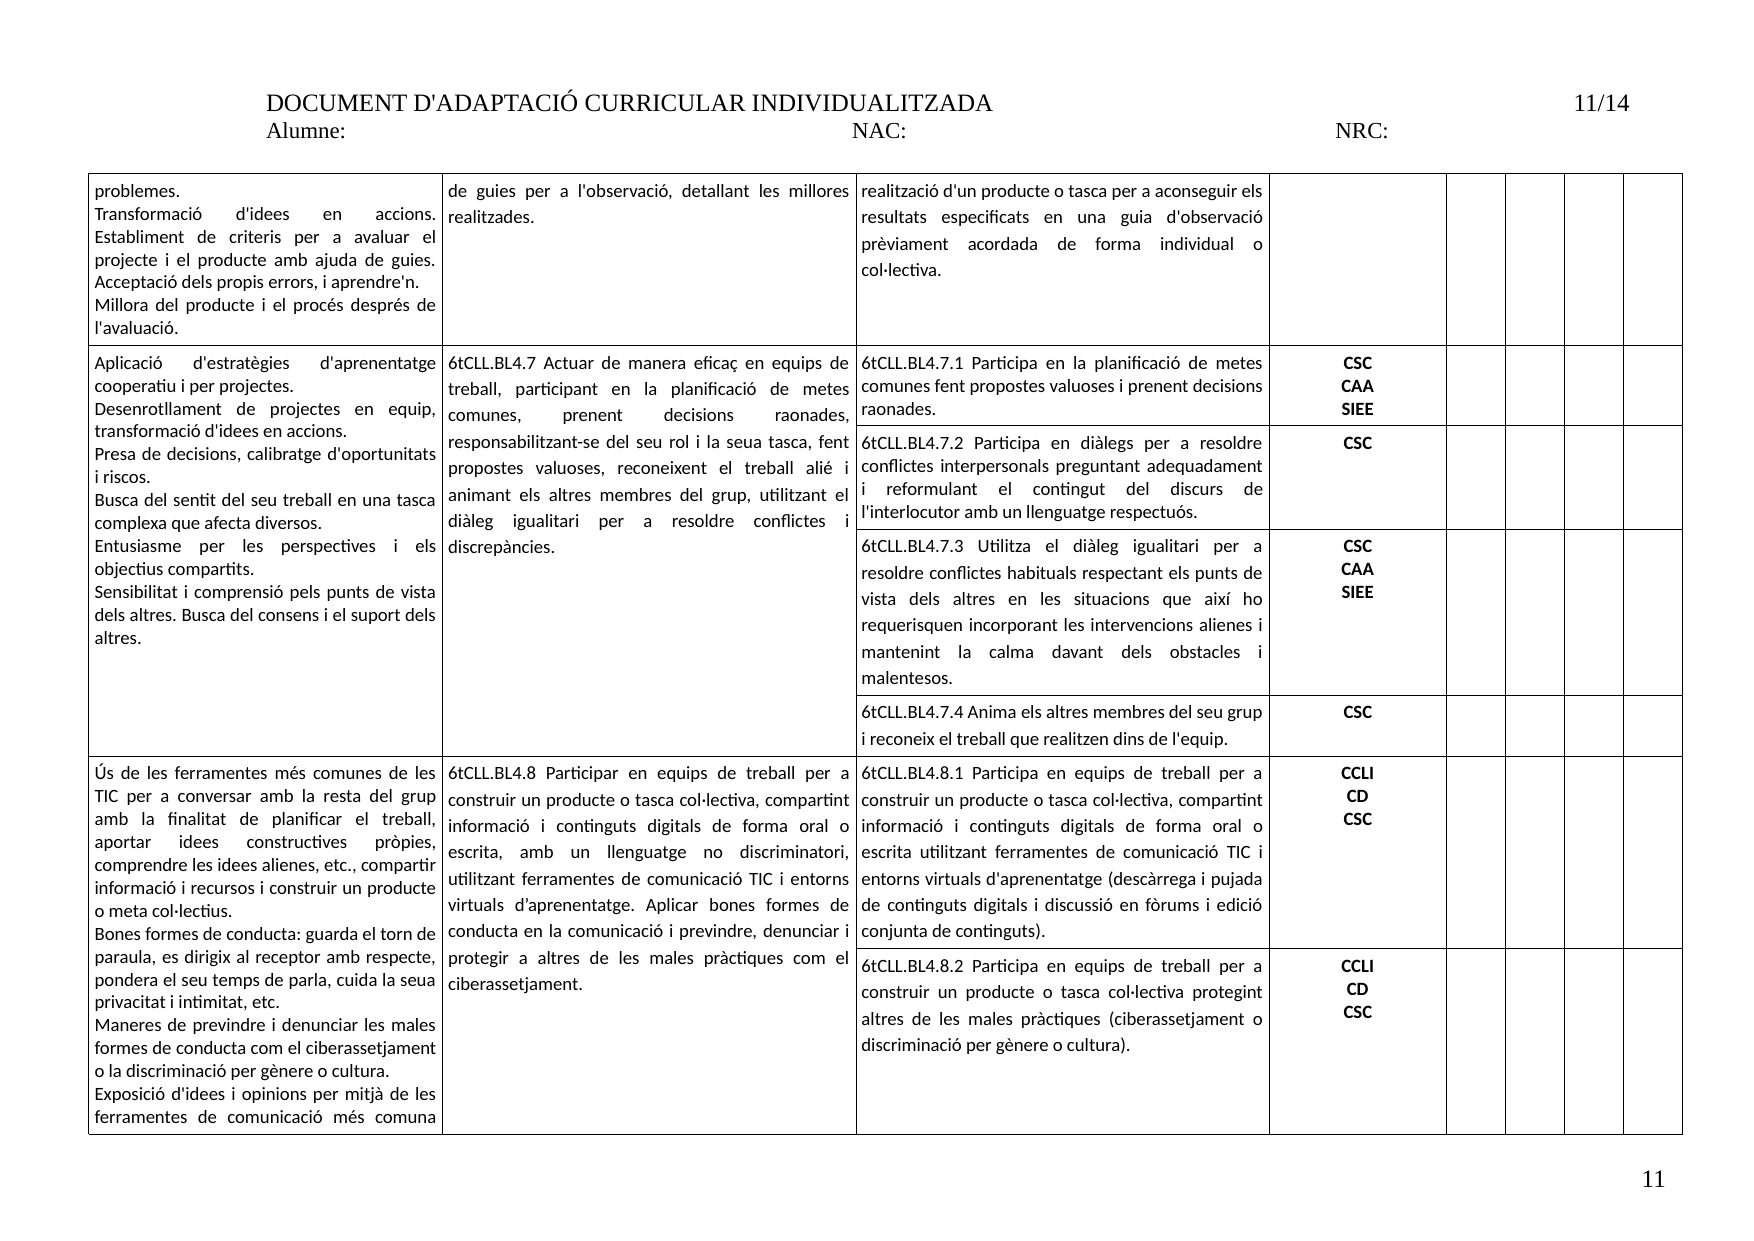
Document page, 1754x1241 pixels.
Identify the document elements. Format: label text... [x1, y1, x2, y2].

table_cell [1506, 949, 1564, 1134]
table_cell [1506, 696, 1564, 756]
table_cell [1447, 346, 1505, 425]
table_cell 6tCLL.BL4.7.4 Anima els altres membres del seu grup i reconeix el treball que realitzen dins de l'equip. [857, 696, 1269, 756]
table_cell CCLI CD CSC [1270, 757, 1446, 948]
table_cell 6tCLL.BL4.7 Actuar de manera eficaç en equips de treball, participant en la planificació de metes comunes, prenent decisions raonades, responsabilitzant-se del seu rol i la seua tasca, fent propostes valuoses, reconeixent el treball alié i animant els altres membres del grup, utilitzant el diàleg igualitari per a resoldre conflictes i discrepàncies. [443, 346, 856, 756]
table_cell [1447, 757, 1505, 948]
table_cell [1447, 530, 1505, 695]
table_cell [1624, 757, 1682, 948]
table_cell CSC [1270, 426, 1446, 529]
table_cell problemes. Transformació d'idees en accions. Establiment de criteris per a avaluar el projecte i el producte amb ajuda de guies. Acceptació dels propis errors, i aprendre'n. Millora del producte i el procés després de l'avaluació. [89, 174, 442, 345]
table_cell Aplicació d'estratègies d'aprenentatge cooperatiu i per projectes. Desenrotllament de projectes en equip, transformació d'idees en accions. Presa de decisions, calibratge d'oportunitats i riscos. Busca del sentit del seu treball en una tasca complexa que afecta diversos. Entusiasme per les perspectives i els objectius compartits. Sensibilitat i comprensió pels punts de vista dels altres. Busca del consens i el suport dels altres. [89, 346, 442, 756]
table_cell [1506, 426, 1564, 529]
table_cell [1565, 949, 1623, 1134]
table_cell [1565, 426, 1623, 529]
table_cell CSC CAA SIEE [1270, 346, 1446, 425]
table_cell 6tCLL.BL4.8.1 Participa en equips de treball per a construir un producte o tasca col·lectiva, compartint informació i continguts digitals de forma oral o escrita utilitzant ferramentes de comunicació TIC i entorns virtuals d'aprenentatge (descàrrega i pujada de continguts digitals i discussió en fòrums i edició conjunta de continguts). [857, 757, 1269, 948]
table_cell [1506, 346, 1564, 425]
table_cell [1565, 174, 1623, 345]
table_cell [1565, 346, 1623, 425]
table_cell 6tCLL.BL4.7.3 Utilitza el diàleg igualitari per a resoldre conflictes habituals respectant els punts de vista dels altres en les situacions que així ho requerisquen incorporant les intervencions alienes i mantenint la calma davant dels obstacles i malentesos. [857, 530, 1269, 695]
table_cell Ús de les ferramentes més comunes de les TIC per a conversar amb la resta del grup amb la finalitat de planificar el treball, aportar idees constructives pròpies, comprendre les idees alienes, etc., compartir informació i recursos i construir un producte o meta col·lectius. Bones formes de conducta: guarda el torn de paraula, es dirigix al receptor amb respecte, pondera el seu temps de parla, cuida la seua privacitat i intimitat, etc. Maneres de previndre i denunciar les males formes de conducta com el ciberassetjament o la discriminació per gènere o cultura. Exposició d'idees i opinions per mitjà de les ferramentes de comunicació més comuna [89, 757, 442, 1134]
table_cell [1270, 174, 1446, 345]
table_cell 6tCLL.BL4.8 Participar en equips de treball per a construir un producte o tasca col·lectiva, compartint informació i continguts digitals de forma oral o escrita, amb un llenguatge no discriminatori, utilitzant ferramentes de comunicació TIC i entorns virtuals d’aprenentatge. Aplicar bones formes de conducta en la comunicació i previndre, denunciar i protegir a altres de les males pràctiques com el ciberassetjament. [443, 757, 856, 1134]
table_cell [1624, 346, 1682, 425]
table_cell realització d'un producte o tasca per a aconseguir els resultats especificats en una guia d'observació prèviament acordada de forma individual o col·lectiva. [857, 174, 1269, 345]
table_cell [1447, 949, 1505, 1134]
table_cell [1447, 696, 1505, 756]
table_cell [1506, 530, 1564, 695]
table_cell 6tCLL.BL4.8.2 Participa en equips de treball per a construir un producte o tasca col·lectiva protegint altres de les males pràctiques (ciberassetjament o discriminació per gènere o cultura). [857, 949, 1269, 1134]
table_cell 6tCLL.BL4.7.2 Participa en diàlegs per a resoldre conflictes interpersonals preguntant adequadament i reformulant el contingut del discurs de l'interlocutor amb un llenguatge respectuós. [857, 426, 1269, 529]
table_cell [1624, 174, 1682, 345]
table_cell [1565, 530, 1623, 695]
table_cell CSC CAA SIEE [1270, 530, 1446, 695]
table_cell CSC [1270, 696, 1446, 756]
table_cell de guies per a l'observació, detallant les millores realitzades. [443, 174, 856, 345]
table_cell [1447, 174, 1505, 345]
table_cell [1447, 426, 1505, 529]
table_cell CCLI CD CSC [1270, 949, 1446, 1134]
table_cell [1624, 696, 1682, 756]
table_cell [1565, 696, 1623, 756]
table_cell [1624, 949, 1682, 1134]
table_cell 6tCLL.BL4.7.1 Participa en la planificació de metes comunes fent propostes valuoses i prenent decisions raonades. [857, 346, 1269, 425]
table_cell [1624, 426, 1682, 529]
table_cell [1506, 757, 1564, 948]
table_cell [1565, 757, 1623, 948]
table_cell [1506, 174, 1564, 345]
table_cell [1624, 530, 1682, 695]
